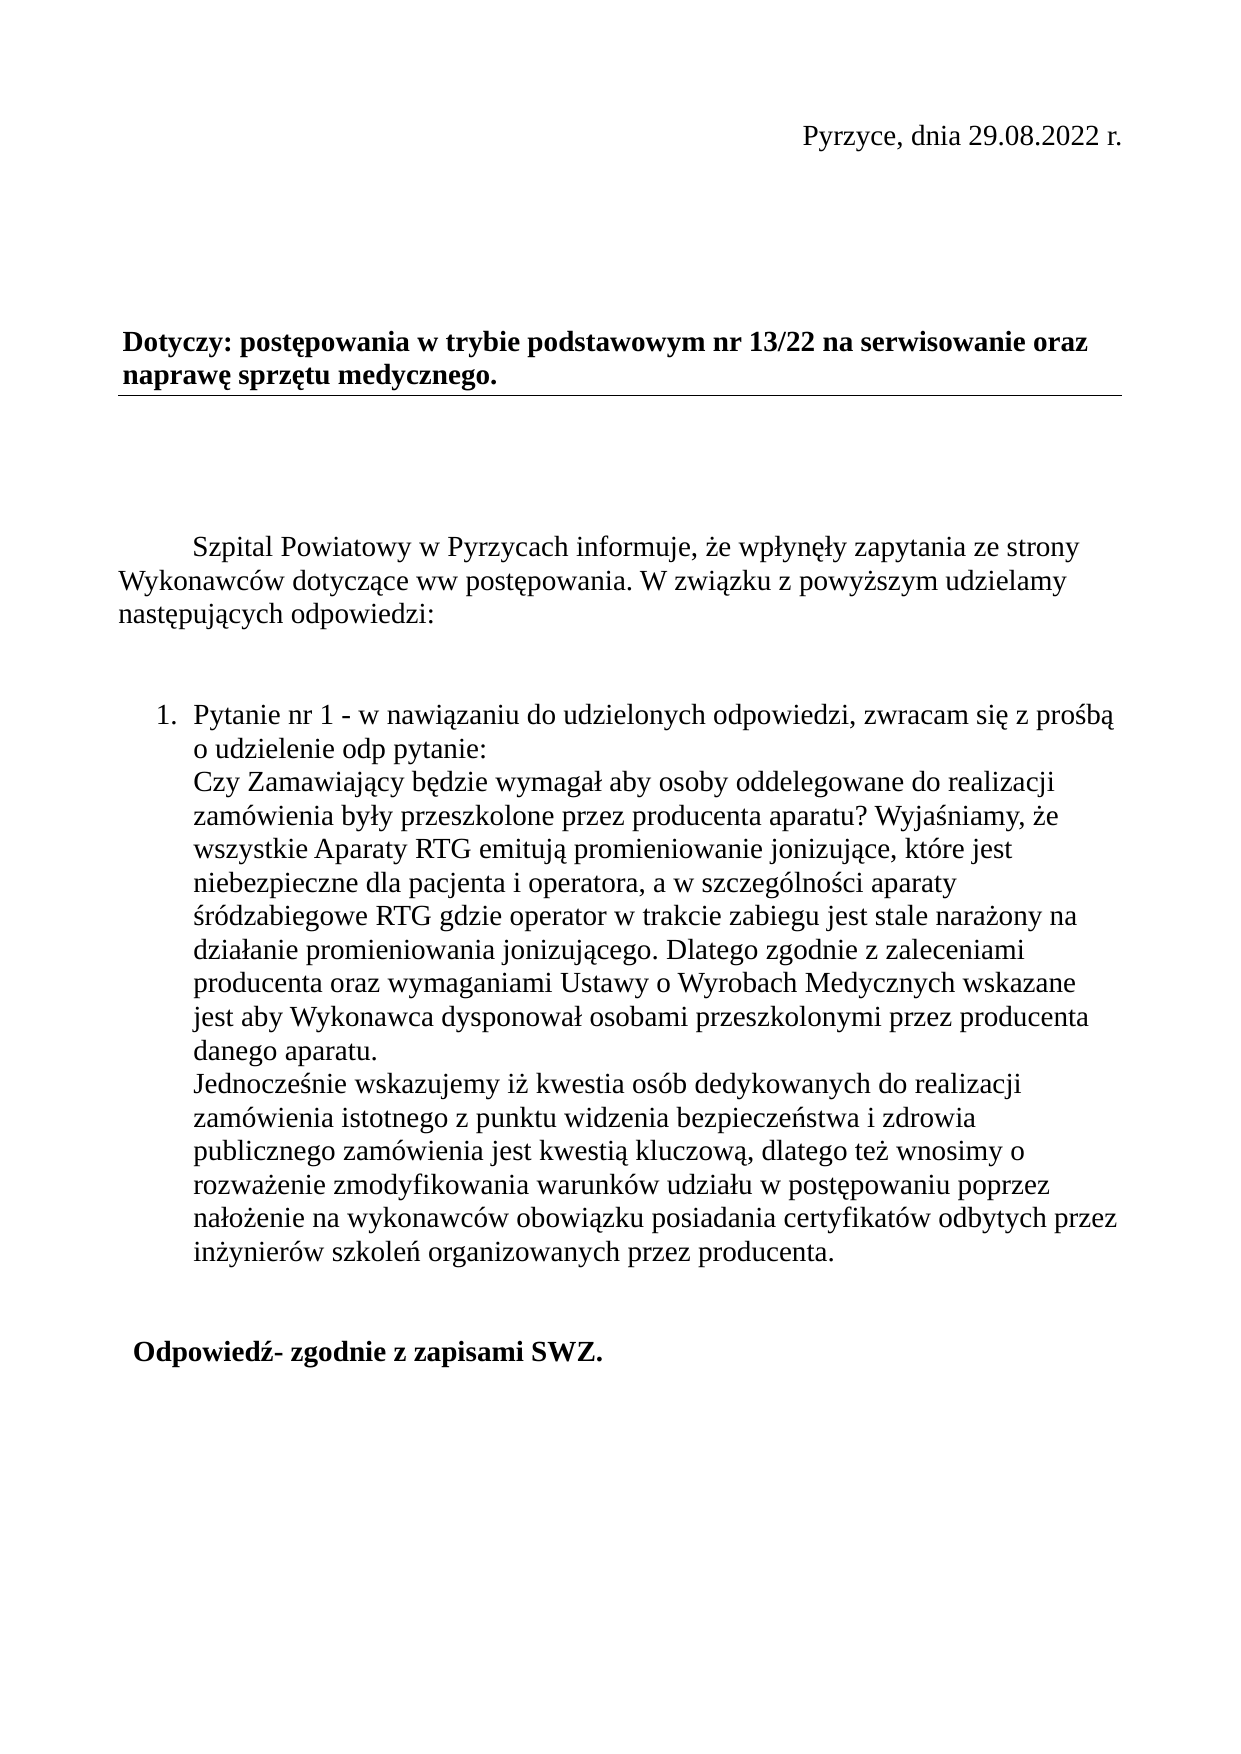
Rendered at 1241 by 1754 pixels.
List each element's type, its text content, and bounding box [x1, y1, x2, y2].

list Pytanie nr 1 - w nawiązaniu do udzielonych odpowiedzi, zwracam się z prośbą o udzielenie odp pytanie: Czy Zamawiający będzie wymagał aby osoby oddelegowane do realizacji zamówienia były przeszkolone przez producenta aparatu? Wyjaśniamy, że wszystkie Aparaty RTG emitują promieniowanie jonizujące, które jest niebezpieczne dla pacjenta i operatora, a w szczególności aparaty śródzabiegowe RTG gdzie operator w trakcie zabiegu jest stale narażony na działanie promieniowania jonizującego. Dlatego zgodnie z zaleceniami producenta oraz wymaganiami Ustawy o Wyrobach Medycznych wskazane jest aby Wykonawca dysponował osobami przeszkolonymi przez producenta danego aparatu. Jednocześnie wskazujemy iż kwestia osób dedykowanych do realizacji zamówienia istotnego z punktu widzenia bezpieczeństwa i zdrowia publicznego zamówienia jest kwestią kluczową, dlatego też wnosimy o rozważenie zmodyfikowania warunków udziału w postępowaniu poprzez nałożenie na wykonawców obowiązku posiadania certyfikatów odbytych przez inżynierów szkoleń organizowanych przez producenta. [156, 697, 1122, 1267]
text Odpowiedź- zgodnie z zapisami SWZ. [118, 1334, 1122, 1368]
text Pyrzyce, dnia 29.08.2022 r. [118, 118, 1122, 152]
text Dotyczy: postępowania w trybie podstawowym nr 13/22 na serwisowanie oraz naprawę sprzętu medycznego. [118, 319, 1122, 395]
text Szpital Powiatowy w Pyrzycach informuje, że wpłynęły zapytania ze strony Wykonawców dotyczące ww postępowania. W związku z powyższym udzielamy następujących odpowiedzi: [118, 529, 1122, 630]
